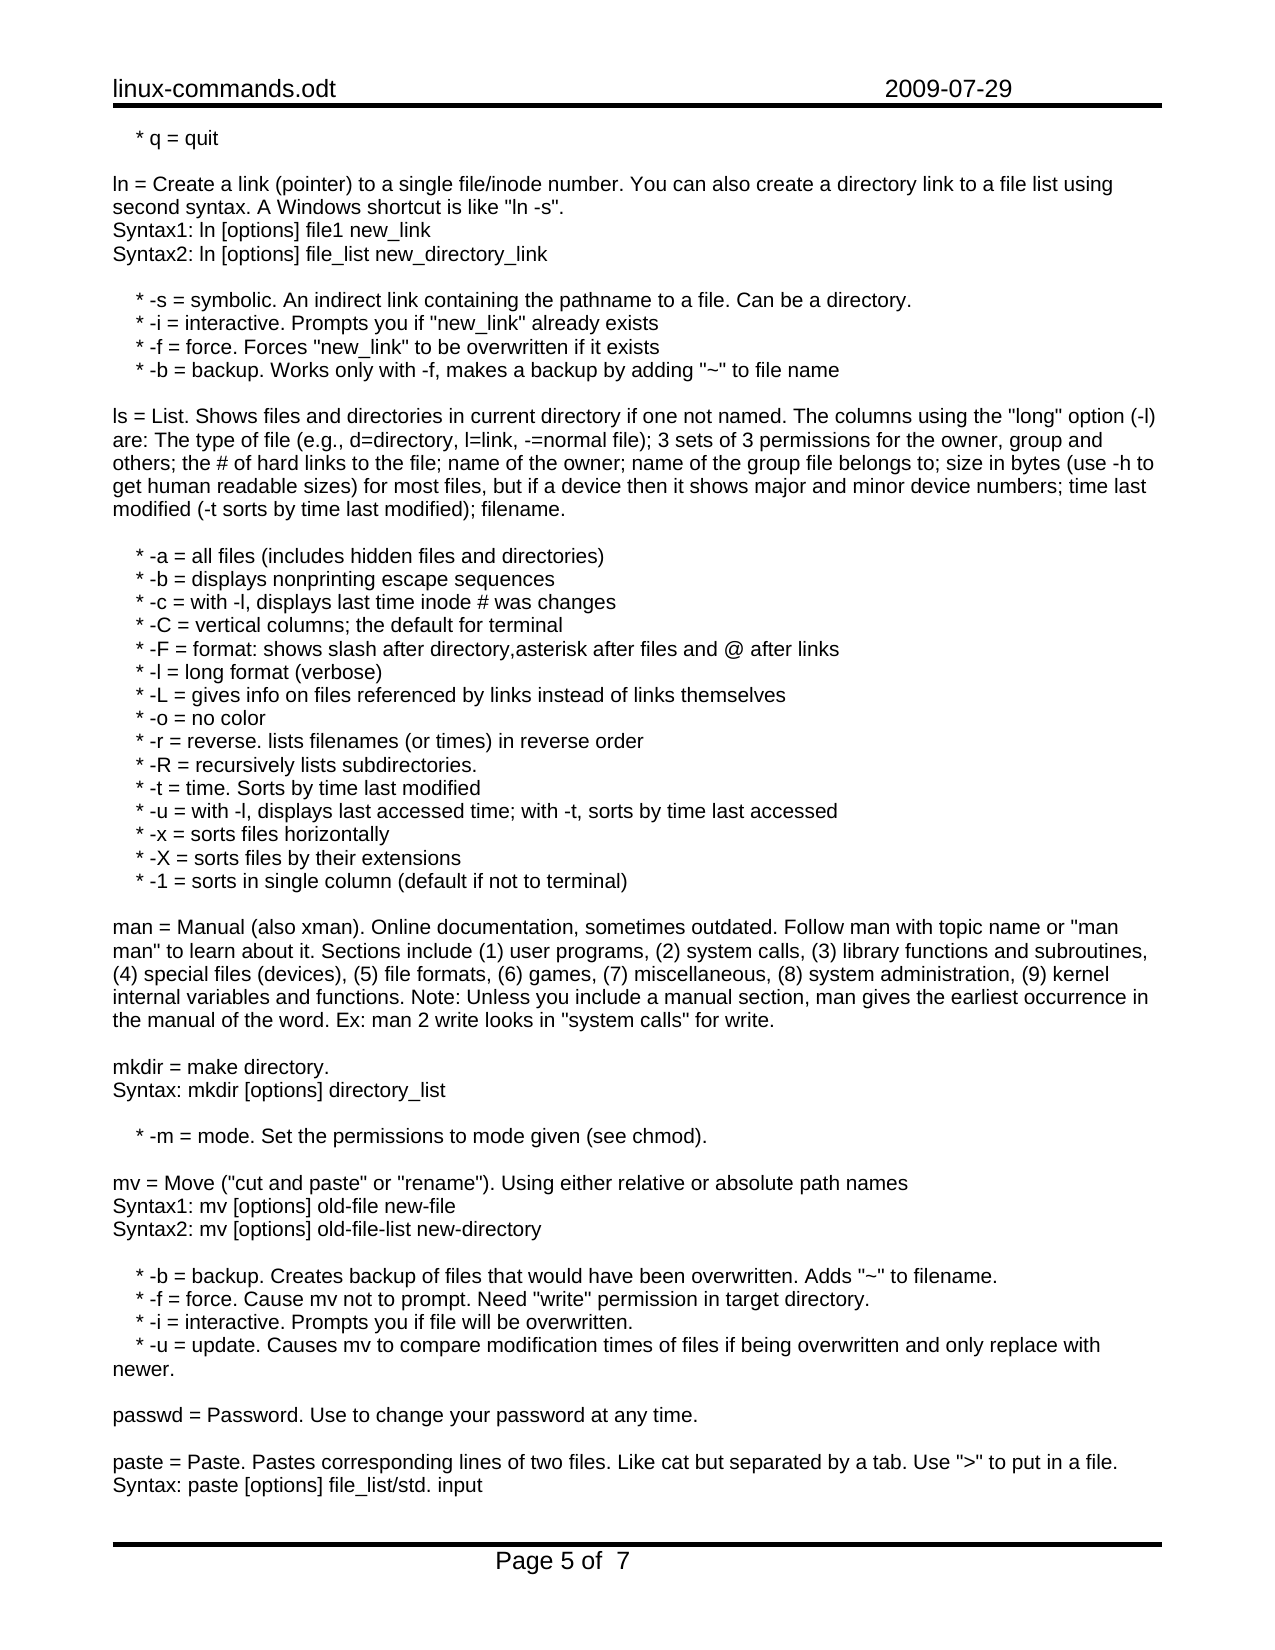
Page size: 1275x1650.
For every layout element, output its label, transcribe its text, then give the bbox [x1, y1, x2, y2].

text * -i = interactive. Prompts you if "new_link" already exists [112, 312, 1162, 335]
text Syntax: mkdir [options] directory_list [112, 1078, 1162, 1102]
text * -s = symbolic. An indirect link containing the pathname to a file. Can be a directory. [112, 289, 1162, 312]
text * -R = recursively lists subdirectories. [112, 753, 1162, 777]
text * -c = with -l, displays last time inode # was changes [112, 591, 1162, 614]
text passwd = Password. Use to change your password at any time. [112, 1404, 1162, 1427]
text * -X = sorts files by their extensions [112, 846, 1162, 869]
text Syntax2: ln [options] file_list new_directory_link [112, 242, 1162, 266]
text * q = quit [112, 126, 1162, 149]
text * -m = mode. Set the permissions to mode given (see chmod). [112, 1125, 1162, 1148]
text * -f = force. Cause mv not to prompt. Need "write" permission in target directory. [112, 1288, 1162, 1311]
text * -u = with -l, displays last accessed time; with -t, sorts by time last accessed [112, 800, 1162, 823]
text * -o = no color [112, 707, 1162, 730]
text * -a = all files (includes hidden files and directories) [112, 544, 1162, 567]
text * -f = force. Forces "new_link" to be overwritten if it exists [112, 335, 1162, 358]
text * -x = sorts files horizontally [112, 823, 1162, 846]
text mv = Move ("cut and paste" or "rename"). Using either relative or absolute path names [112, 1171, 1162, 1195]
text * -b = backup. Works only with -f, makes a backup by adding "~" to file name [112, 358, 1162, 382]
text paste = Paste. Pastes corresponding lines of two files. Like cat but separated by a tab. Use ">" to put in a file. [112, 1450, 1162, 1473]
text Syntax1: ln [options] file1 new_link [112, 219, 1162, 242]
text * -1 = sorts in single column (default if not to terminal) [112, 869, 1162, 893]
text * -r = reverse. lists filenames (or times) in reverse order [112, 730, 1162, 753]
text * -b = backup. Creates backup of files that would have been overwritten. Adds "~" to filename. [112, 1264, 1162, 1288]
text ls = List. Shows files and directories in current directory if one not named. The columns using the "long" option (-l) are: The type of file (e.g., d=directory, l=link, -=normal file); 3 sets of 3 permissions for the owner, group and others; the # of hard links to the file; name of the owner; name of the group file belongs to; size in bytes (use -h to get human readable sizes) for most files, but if a device then it shows major and minor device numbers; time last modified (-t sorts by time last modified); filename. [112, 405, 1162, 521]
text * -C = vertical columns; the default for terminal [112, 614, 1162, 637]
text Syntax1: mv [options] old-file new-file [112, 1195, 1162, 1218]
text * -b = displays nonprinting escape sequences [112, 567, 1162, 591]
text Syntax2: mv [options] old-file-list new-directory [112, 1218, 1162, 1241]
text mkdir = make directory. [112, 1055, 1162, 1078]
text * -u = update. Causes mv to compare modification times of files if being overwritten and only replace with newer. [112, 1334, 1162, 1381]
text * -i = interactive. Prompts you if file will be overwritten. [112, 1311, 1162, 1334]
text * -t = time. Sorts by time last modified [112, 777, 1162, 800]
text * -F = format: shows slash after directory,asterisk after files and @ after links [112, 637, 1162, 660]
text man = Manual (also xman). Online documentation, sometimes outdated. Follow man with topic name or "man man" to learn about it. Sections include (1) user programs, (2) system calls, (3) library functions and subroutines, (4) special files (devices), (5) file formats, (6) games, (7) miscellaneous, (8) system administration, (9) kernel internal variables and functions. Note: Unless you include a manual section, man gives the earliest occurrence in the manual of the word. Ex: man 2 write looks in "system calls" for write. [112, 916, 1162, 1032]
text * -L = gives info on files referenced by links instead of links themselves [112, 684, 1162, 707]
text * -l = long format (verbose) [112, 660, 1162, 684]
text ln = Create a link (pointer) to a single file/inode number. You can also create a directory link to a file list using second syntax. A Windows shortcut is like "ln -s". [112, 173, 1162, 219]
text Syntax: paste [options] file_list/std. input [112, 1473, 1162, 1497]
